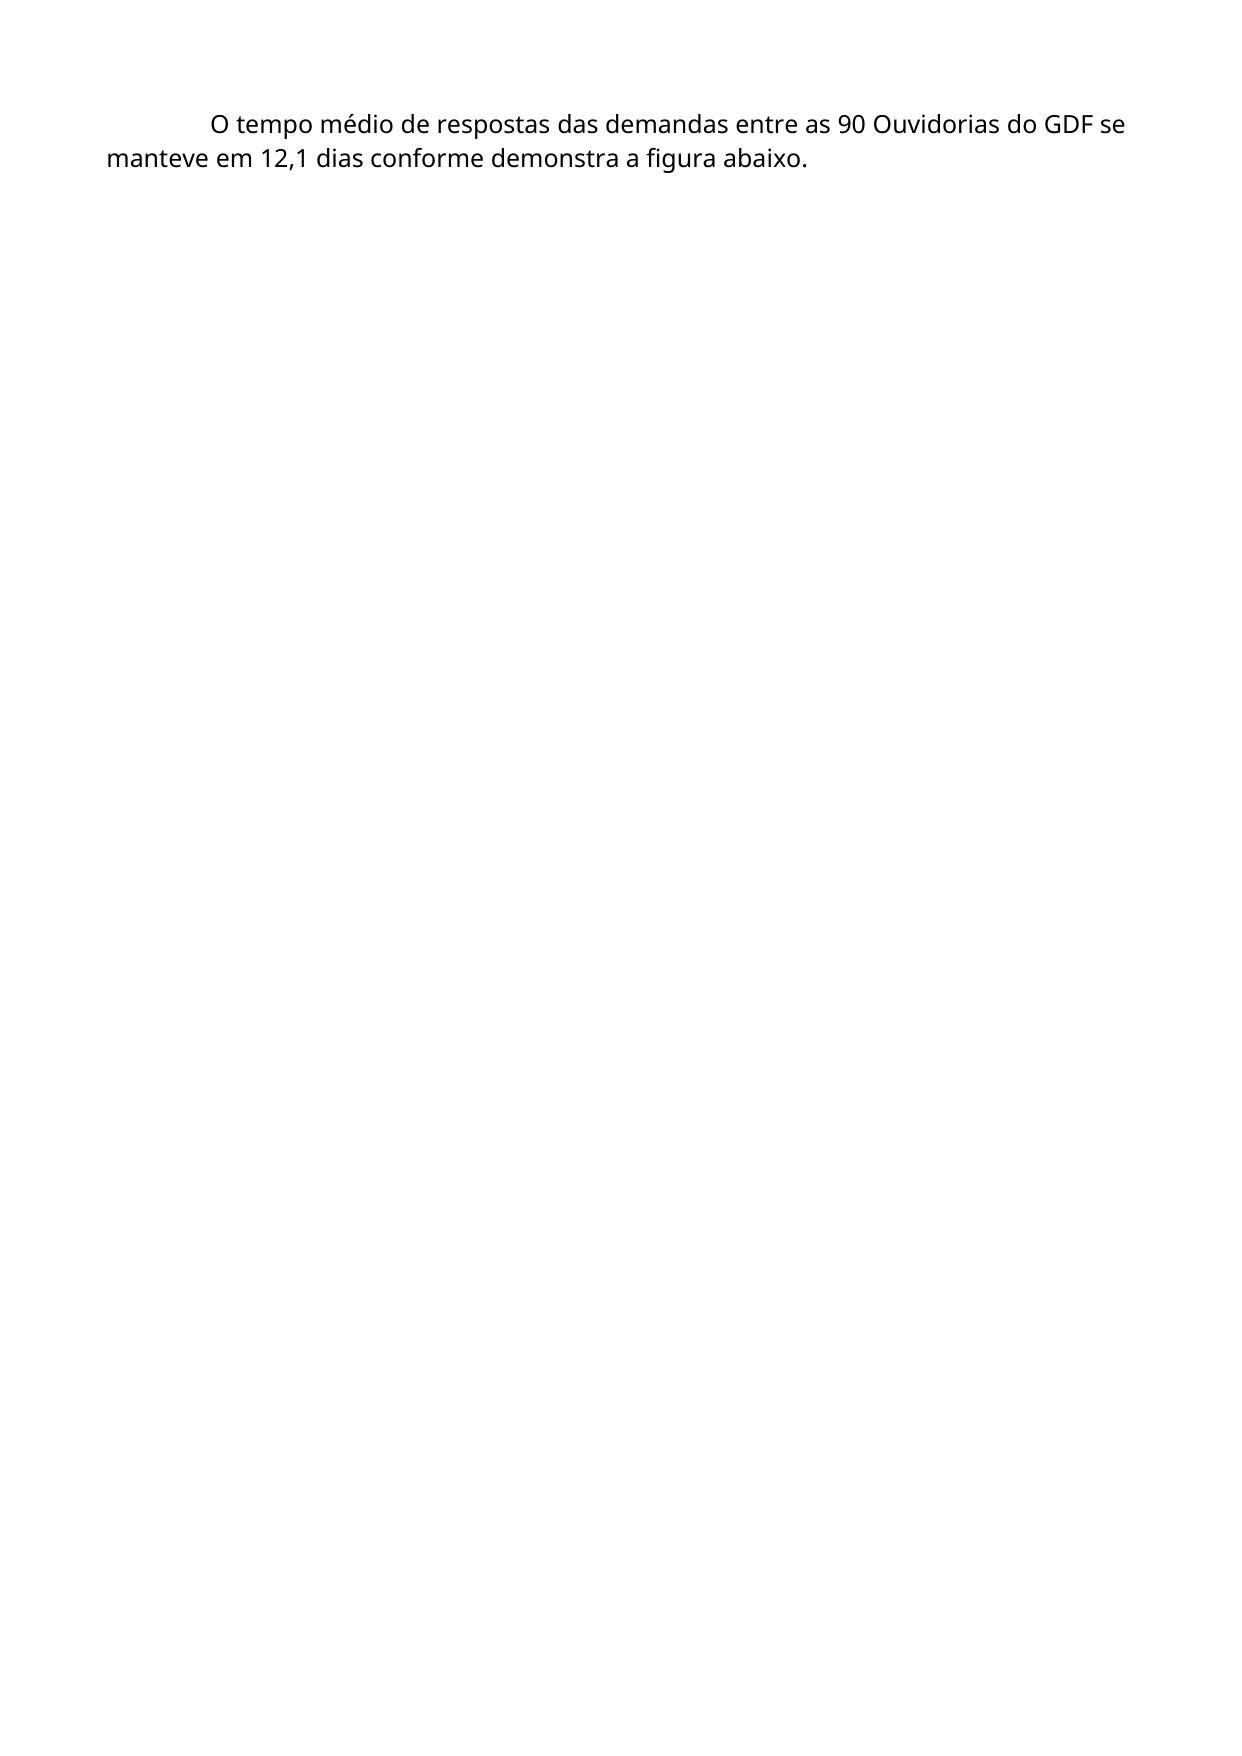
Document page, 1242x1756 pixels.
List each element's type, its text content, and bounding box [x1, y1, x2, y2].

text O tempo médio de respostas das demandas entre as 90 Ouvidorias do GDF se manteve em 12,1 dias conforme demonstra a figura abaixo. [106, 107, 1177, 175]
